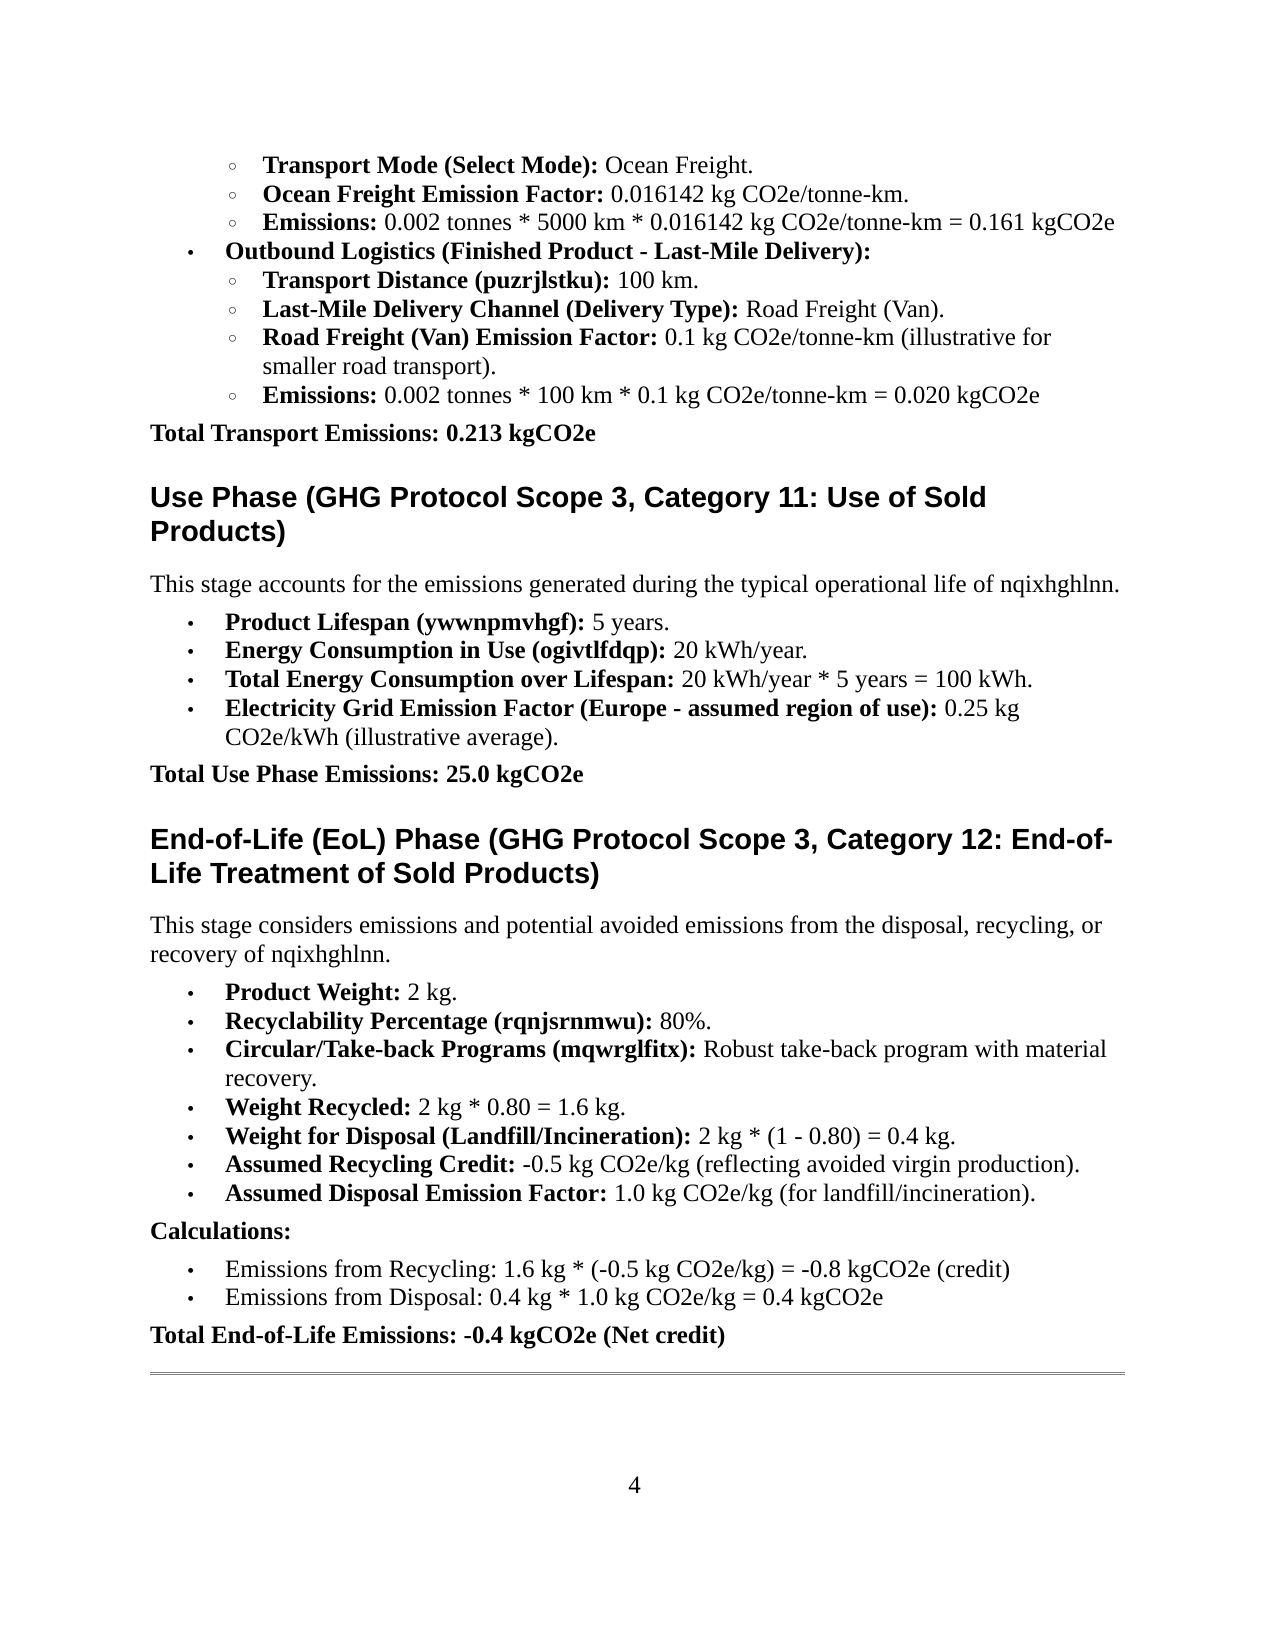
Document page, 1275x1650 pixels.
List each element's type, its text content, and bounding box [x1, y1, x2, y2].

list Product Lifespan (ywwnpmvhgf): 5 years. [187, 607, 1125, 635]
subtitle End-of-Life (EoL) Phase (GHG Protocol Scope 3, Category 12: End-of-Life Treatment of Sold Products) [150, 822, 1125, 889]
list Assumed Recycling Credit: -0.5 kg CO2e/kg (reflecting avoided virgin production). [187, 1149, 1125, 1178]
list Transport Mode (Select Mode): Ocean Freight. [225, 150, 1125, 179]
list Recyclability Percentage (rqnjsrnmwu): 80%. [187, 1006, 1125, 1034]
list Road Freight (Van) Emission Factor: 0.1 kg CO2e/tonne-km (illustrative for smaller road transport). [225, 322, 1125, 380]
list Assumed Disposal Emission Factor: 1.0 kg CO2e/kg (for landfill/incineration). [187, 1178, 1125, 1207]
list Emissions from Recycling: 1.6 kg * (-0.5 kg CO2e/kg) = -0.8 kgCO2e (credit) [187, 1254, 1125, 1282]
text This stage considers emissions and potential avoided emissions from the disposal, recycling, or recovery of nqixhghlnn. [150, 911, 1125, 968]
list Emissions from Disposal: 0.4 kg * 1.0 kg CO2e/kg = 0.4 kgCO2e [187, 1282, 1125, 1311]
list Emissions: 0.002 tonnes * 100 km * 0.1 kg CO2e/tonne-km = 0.020 kgCO2e [225, 380, 1125, 409]
text Total Transport Emissions: 0.213 kgCO2e [150, 418, 1125, 446]
list Total Energy Consumption over Lifespan: 20 kWh/year * 5 years = 100 kWh. [187, 664, 1125, 693]
list Weight Recycled: 2 kg * 0.80 = 1.6 kg. [187, 1092, 1125, 1121]
subtitle Use Phase (GHG Protocol Scope 3, Category 11: Use of Sold Products) [150, 480, 1125, 547]
list Weight for Disposal (Landfill/Incineration): 2 kg * (1 - 0.80) = 0.4 kg. [187, 1121, 1125, 1149]
list Circular/Take-back Programs (mqwrglfitx): Robust take-back program with material recovery. [187, 1034, 1125, 1092]
list Electricity Grid Emission Factor (Europe - assumed region of use): 0.25 kg CO2e/kWh (illustrative average). [187, 693, 1125, 750]
list Last-Mile Delivery Channel (Delivery Type): Road Freight (Van). [225, 294, 1125, 322]
list Outbound Logistics (Finished Product - Last-Mile Delivery): [187, 236, 1125, 265]
list Emissions: 0.002 tonnes * 5000 km * 0.016142 kg CO2e/tonne-km = 0.161 kgCO2e [225, 207, 1125, 236]
list Product Weight: 2 kg. [187, 977, 1125, 1006]
text Calculations: [150, 1216, 1125, 1245]
text Total Use Phase Emissions: 25.0 kgCO2e [150, 759, 1125, 788]
list Energy Consumption in Use (ogivtlfdqp): 20 kWh/year. [187, 635, 1125, 664]
list Transport Distance (puzrjlstku): 100 km. [225, 265, 1125, 294]
text Total End-of-Life Emissions: -0.4 kgCO2e (Net credit) [150, 1320, 1125, 1349]
list Ocean Freight Emission Factor: 0.016142 kg CO2e/tonne-km. [225, 179, 1125, 207]
text This stage accounts for the emissions generated during the typical operational life of nqixhghlnn. [150, 569, 1125, 598]
